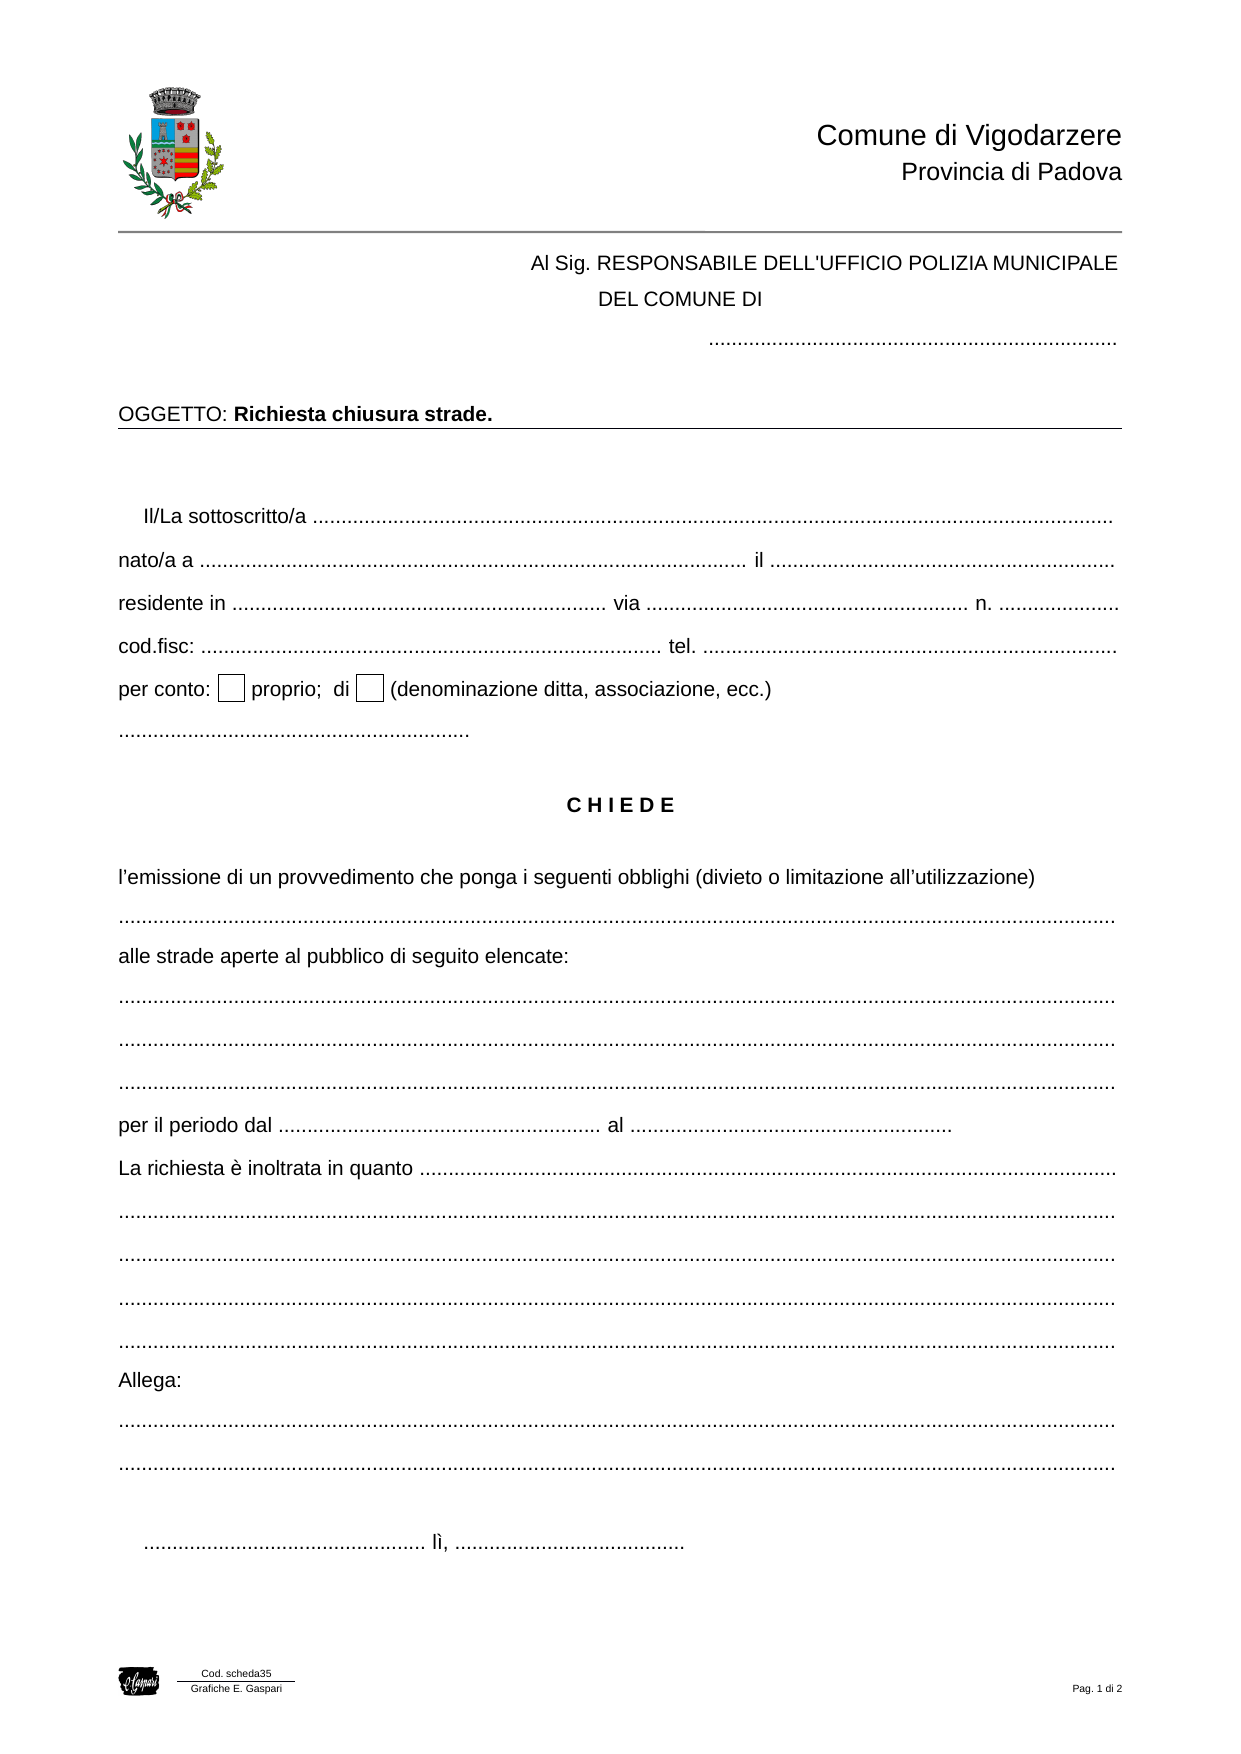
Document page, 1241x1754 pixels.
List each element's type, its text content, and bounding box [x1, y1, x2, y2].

text ............................................................................................................................................................................. [118, 1282, 1122, 1310]
text Provincia di Padova [224, 157, 1122, 185]
picture [118, 1666, 160, 1696]
text ............................................................................................................................................................................. [118, 1066, 1122, 1095]
text Comune di Vigodarzere [224, 118, 1122, 152]
text per conto: proprio; di (denominazione ditta, associazione, ecc.) ............................................................. [118, 673, 1122, 742]
text l’emissione di un provvedimento che ponga i seguenti obblighi (divieto o limitazione all’utilizzazione) ............................................................................................................................................................................. [118, 865, 1122, 929]
picture [122, 87, 224, 219]
text Il/La sottoscritto/a ........................................................................................................................................... [118, 501, 1122, 529]
text ............................................................................................................................................................................. [118, 1325, 1122, 1353]
text C H I E D E [118, 793, 1122, 817]
text ............................................................................................................................................................................. [118, 1404, 1122, 1432]
text ....................................................................... [708, 322, 1122, 351]
text DEL COMUNE DI [598, 287, 1122, 311]
text ............................................................................................................................................................................. [118, 1023, 1122, 1052]
text ............................................................................................................................................................................. [118, 980, 1122, 1008]
text La richiesta è inoltrata in quanto ......................................................................................................................... [118, 1152, 1122, 1181]
text cod.fisc: ................................................................................ tel. ........................................................................ [118, 630, 1122, 659]
text OGGETTO: Richiesta chiusura strade. [118, 402, 1122, 428]
text Allega: [118, 1368, 1122, 1392]
text residente in ................................................................. via ........................................................ n. ..................... [118, 587, 1122, 616]
text ............................................................................................................................................................................. [118, 1447, 1122, 1476]
text per il periodo dal ........................................................ al ........................................................ [118, 1109, 1122, 1138]
text Al Sig. RESPONSABILE DELL'UFFICIO POLIZIA MUNICIPALE [531, 251, 1122, 274]
text ................................................. lì, ........................................ [143, 1526, 1122, 1555]
text ............................................................................................................................................................................. [118, 1195, 1122, 1224]
text alle strade aperte al pubblico di seguito elencate: [118, 944, 1122, 968]
text nato/a a ............................................................................................... il ............................................................ [118, 544, 1122, 572]
text ............................................................................................................................................................................. [118, 1238, 1122, 1267]
